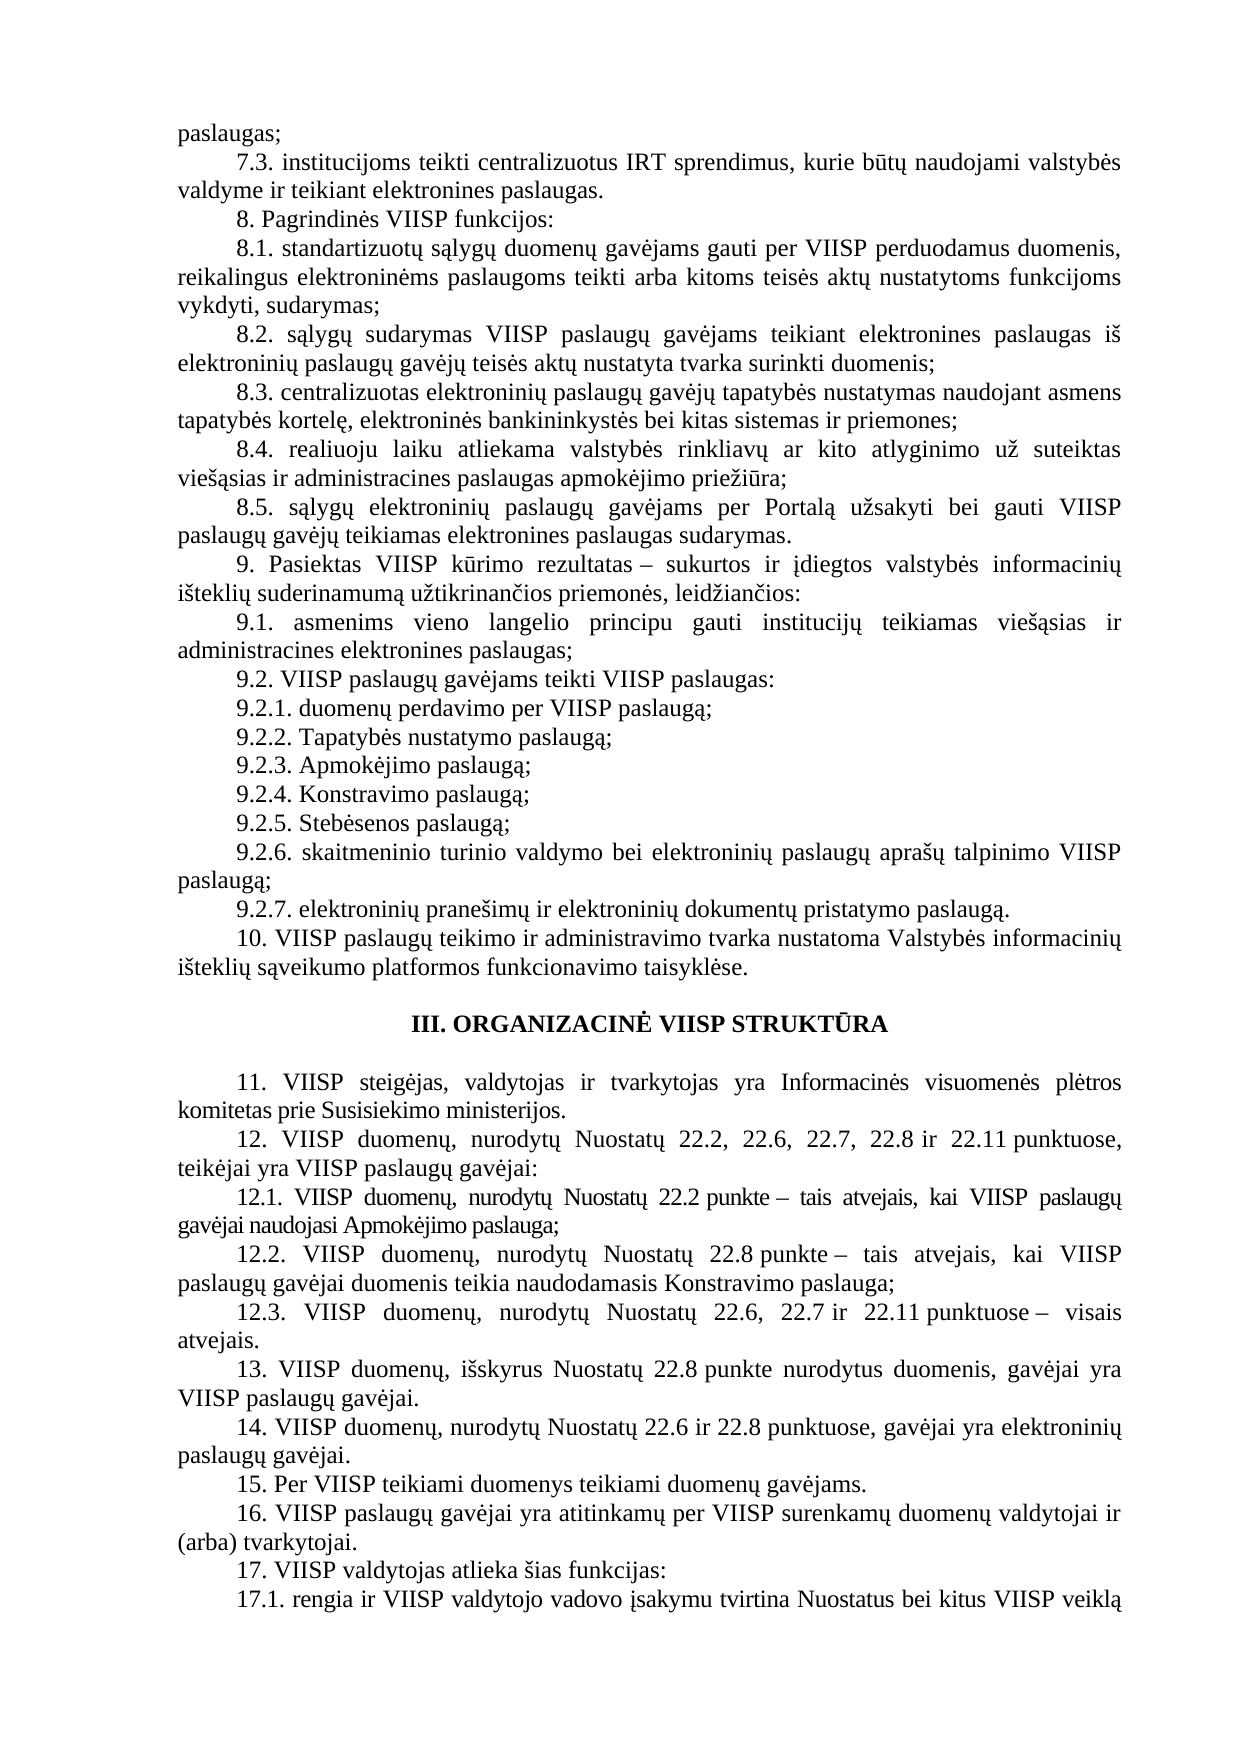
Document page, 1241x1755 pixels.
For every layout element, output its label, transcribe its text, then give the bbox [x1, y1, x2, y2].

text 9.2.6. skaitmeninio turinio valdymo bei elektroninių paslaugų aprašų talpinimo VIISP paslaugą; [177, 837, 1122, 894]
text paslaugas; [177, 118, 1122, 147]
text 9.2. VIISP paslaugų gavėjams teikti VIISP paslaugas: [177, 664, 1122, 693]
text 13. VIISP duomenų, išskyrus Nuostatų 22.8 punkte nurodytus duomenis, gavėjai yra VIISP paslaugų gavėjai. [177, 1354, 1122, 1412]
text 12.1. VIISP duomenų, nurodytų Nuostatų 22.2 punkte – tais atvejais, kai VIISP paslaugų gavėjai naudojasi Apmokėjimo paslauga; [177, 1182, 1122, 1239]
text 12.2. VIISP duomenų, nurodytų Nuostatų 22.8 punkte – tais atvejais, kai VIISP paslaugų gavėjai duomenis teikia naudodamasis Konstravimo paslauga; [177, 1239, 1122, 1297]
text 17.1. rengia ir VIISP valdytojo vadovo įsakymu tvirtina Nuostatus bei kitus VIISP veiklą [177, 1584, 1122, 1613]
text 17. VIISP valdytojas atlieka šias funkcijas: [177, 1556, 1122, 1584]
text 9.2.4. Konstravimo paslaugą; [177, 779, 1122, 808]
text 9.2.2. Tapatybės nustatymo paslaugą; [177, 722, 1122, 751]
text III. ORGANIZACINĖ VIISP STRUKTŪRA [177, 1009, 1122, 1038]
text 11. VIISP steigėjas, valdytojas ir tvarkytojas yra Informacinės visuomenės plėtros komitetas prie Susisiekimo ministerijos. [177, 1067, 1122, 1124]
text 7.3. institucijoms teikti centralizuotus IRT sprendimus, kurie būtų naudojami valstybės valdyme ir teikiant elektronines paslaugas. [177, 147, 1122, 204]
text 12. VIISP duomenų, nurodytų Nuostatų 22.2, 22.6, 22.7, 22.8 ir 22.11 punktuose, teikėjai yra VIISP paslaugų gavėjai: [177, 1124, 1122, 1182]
text 9.1. asmenims vieno langelio principu gauti institucijų teikiamas viešąsias ir administracines elektronines paslaugas; [177, 607, 1122, 664]
text 9.2.5. Stebėsenos paslaugą; [177, 808, 1122, 837]
text 8.2. sąlygų sudarymas VIISP paslaugų gavėjams teikiant elektronines paslaugas iš elektroninių paslaugų gavėjų teisės aktų nustatyta tvarka surinkti duomenis; [177, 319, 1122, 377]
text 8.4. realiuoju laiku atliekama valstybės rinkliavų ar kito atlyginimo už suteiktas viešąsias ir administracines paslaugas apmokėjimo priežiūra; [177, 434, 1122, 492]
text 15. Per VIISP teikiami duomenys teikiami duomenų gavėjams. [177, 1469, 1122, 1498]
text 14. VIISP duomenų, nurodytų Nuostatų 22.6 ir 22.8 punktuose, gavėjai yra elektroninių paslaugų gavėjai. [177, 1412, 1122, 1469]
text 9.2.3. Apmokėjimo paslaugą; [177, 751, 1122, 779]
text 8.3. centralizuotas elektroninių paslaugų gavėjų tapatybės nustatymas naudojant asmens tapatybės kortelę, elektroninės bankininkystės bei kitas sistemas ir priemones; [177, 377, 1122, 434]
text 8.1. standartizuotų sąlygų duomenų gavėjams gauti per VIISP perduodamus duomenis, reikalingus elektroninėms paslaugoms teikti arba kitoms teisės aktų nustatytoms funkcijoms vykdyti, sudarymas; [177, 233, 1122, 319]
text 9.2.1. duomenų perdavimo per VIISP paslaugą; [177, 693, 1122, 722]
text 10. VIISP paslaugų teikimo ir administravimo tvarka nustatoma Valstybės informacinių išteklių sąveikumo platformos funkcionavimo taisyklėse. [177, 923, 1122, 981]
text 9. Pasiektas VIISP kūrimo rezultatas – sukurtos ir įdiegtos valstybės informacinių išteklių suderinamumą užtikrinančios priemonės, leidžiančios: [177, 549, 1122, 607]
text 8. Pagrindinės VIISP funkcijos: [177, 204, 1122, 233]
text 9.2.7. elektroninių pranešimų ir elektroninių dokumentų pristatymo paslaugą. [177, 894, 1122, 923]
text 8.5. sąlygų elektroninių paslaugų gavėjams per Portalą užsakyti bei gauti VIISP paslaugų gavėjų teikiamas elektronines paslaugas sudarymas. [177, 492, 1122, 549]
text 16. VIISP paslaugų gavėjai yra atitinkamų per VIISP surenkamų duomenų valdytojai ir (arba) tvarkytojai. [177, 1498, 1122, 1556]
text 12.3. VIISP duomenų, nurodytų Nuostatų 22.6, 22.7 ir 22.11 punktuose – visais atvejais. [177, 1297, 1122, 1354]
